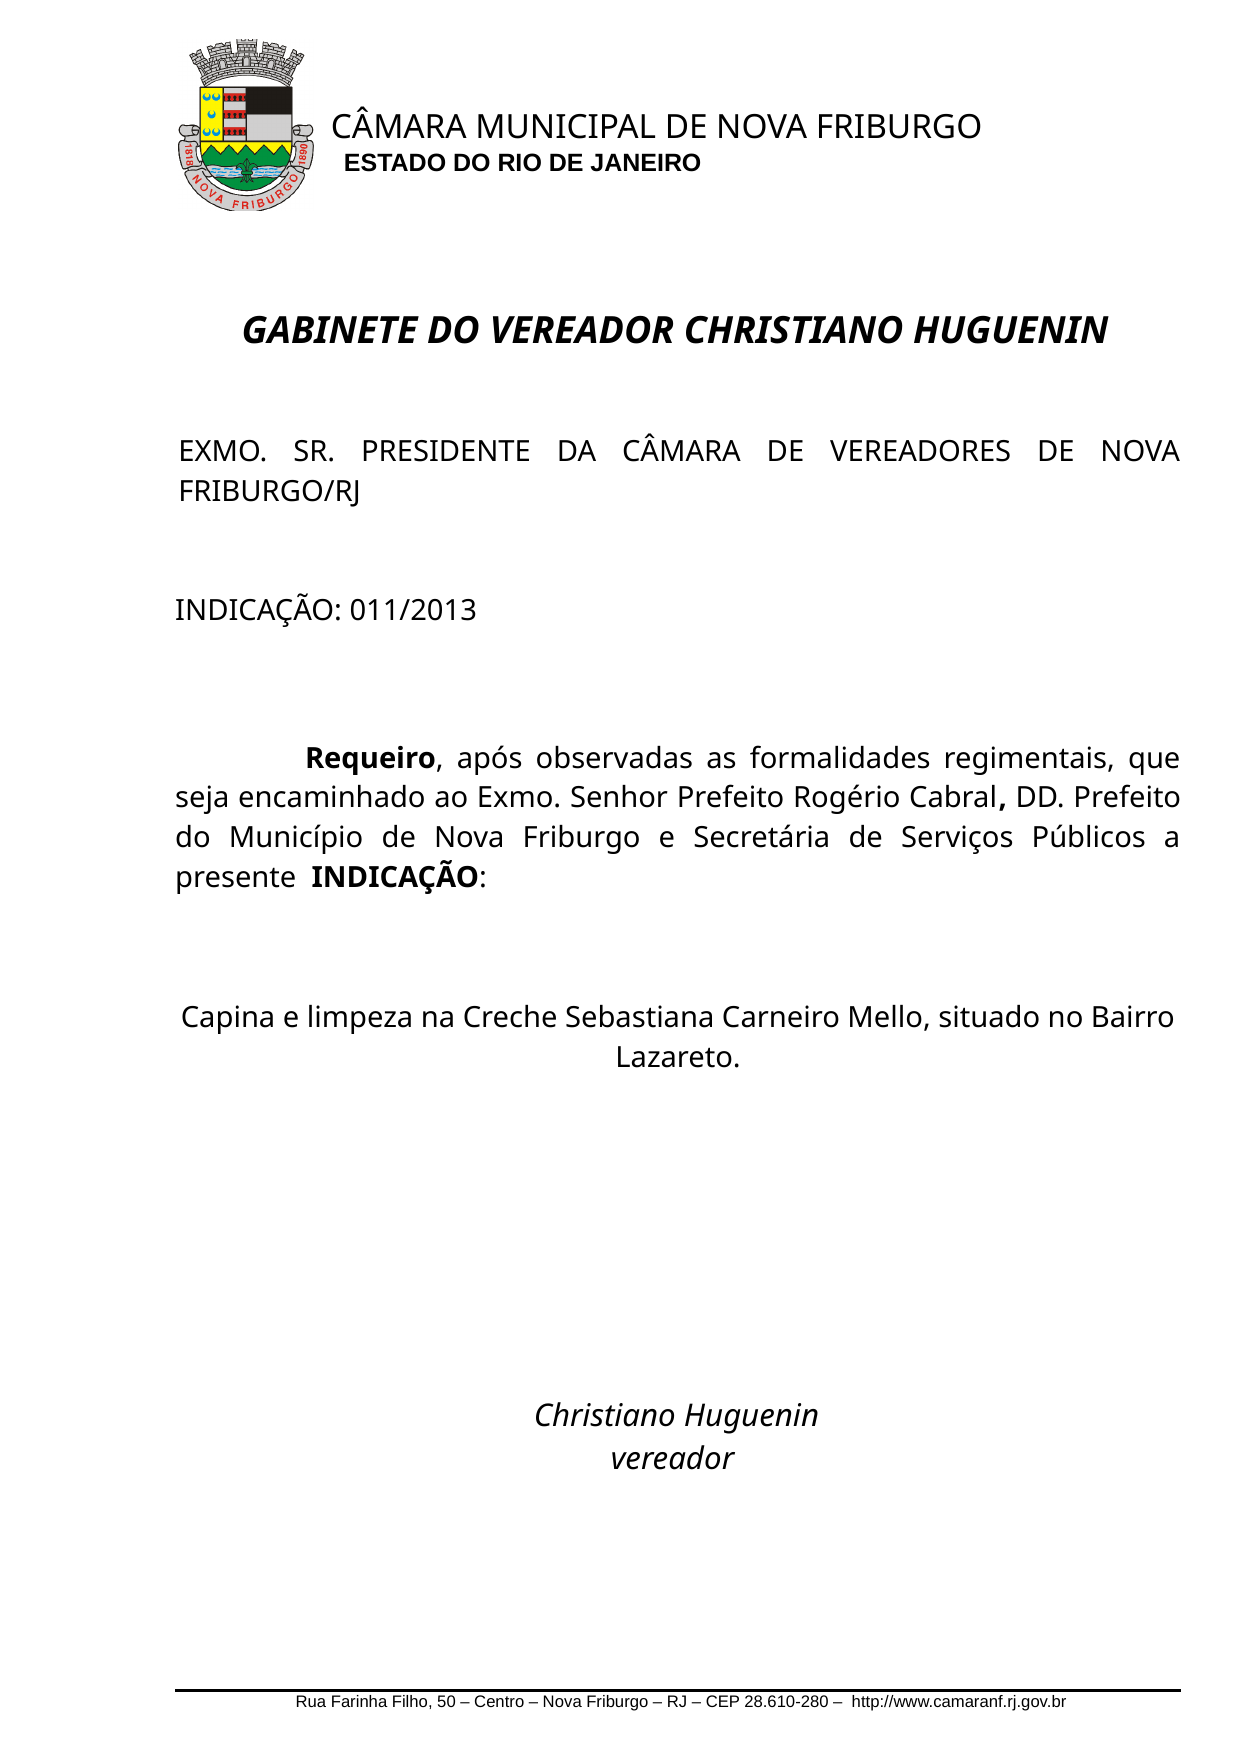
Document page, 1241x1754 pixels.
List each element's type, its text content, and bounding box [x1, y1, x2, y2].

text vereador [175, 1436, 1181, 1478]
text Christiano Huguenin [175, 1393, 1181, 1436]
text Capina e limpeza na Creche Sebastiana Carneiro Mello, situado no Bairro Lazareto. [175, 996, 1181, 1076]
text INDICAÇÃO: 011/2013 [175, 589, 1181, 629]
text GABINETE DO VEREADOR CHRISTIANO HUGUENIN [173, 304, 1181, 355]
text EXMO. SR. PRESIDENTE DA CÂMARA DE VEREADORES DE NOVA FRIBURGO/RJ [178, 431, 1181, 510]
text Requeiro, após observadas as formalidades regimentais, que seja encaminhado ao Exmo. Senhor Prefeito Rogério Cabral, DD. Prefeito do Município de Nova Friburgo e Secretária de Serviços Públicos a presente INDICAÇÃO: [175, 737, 1181, 896]
